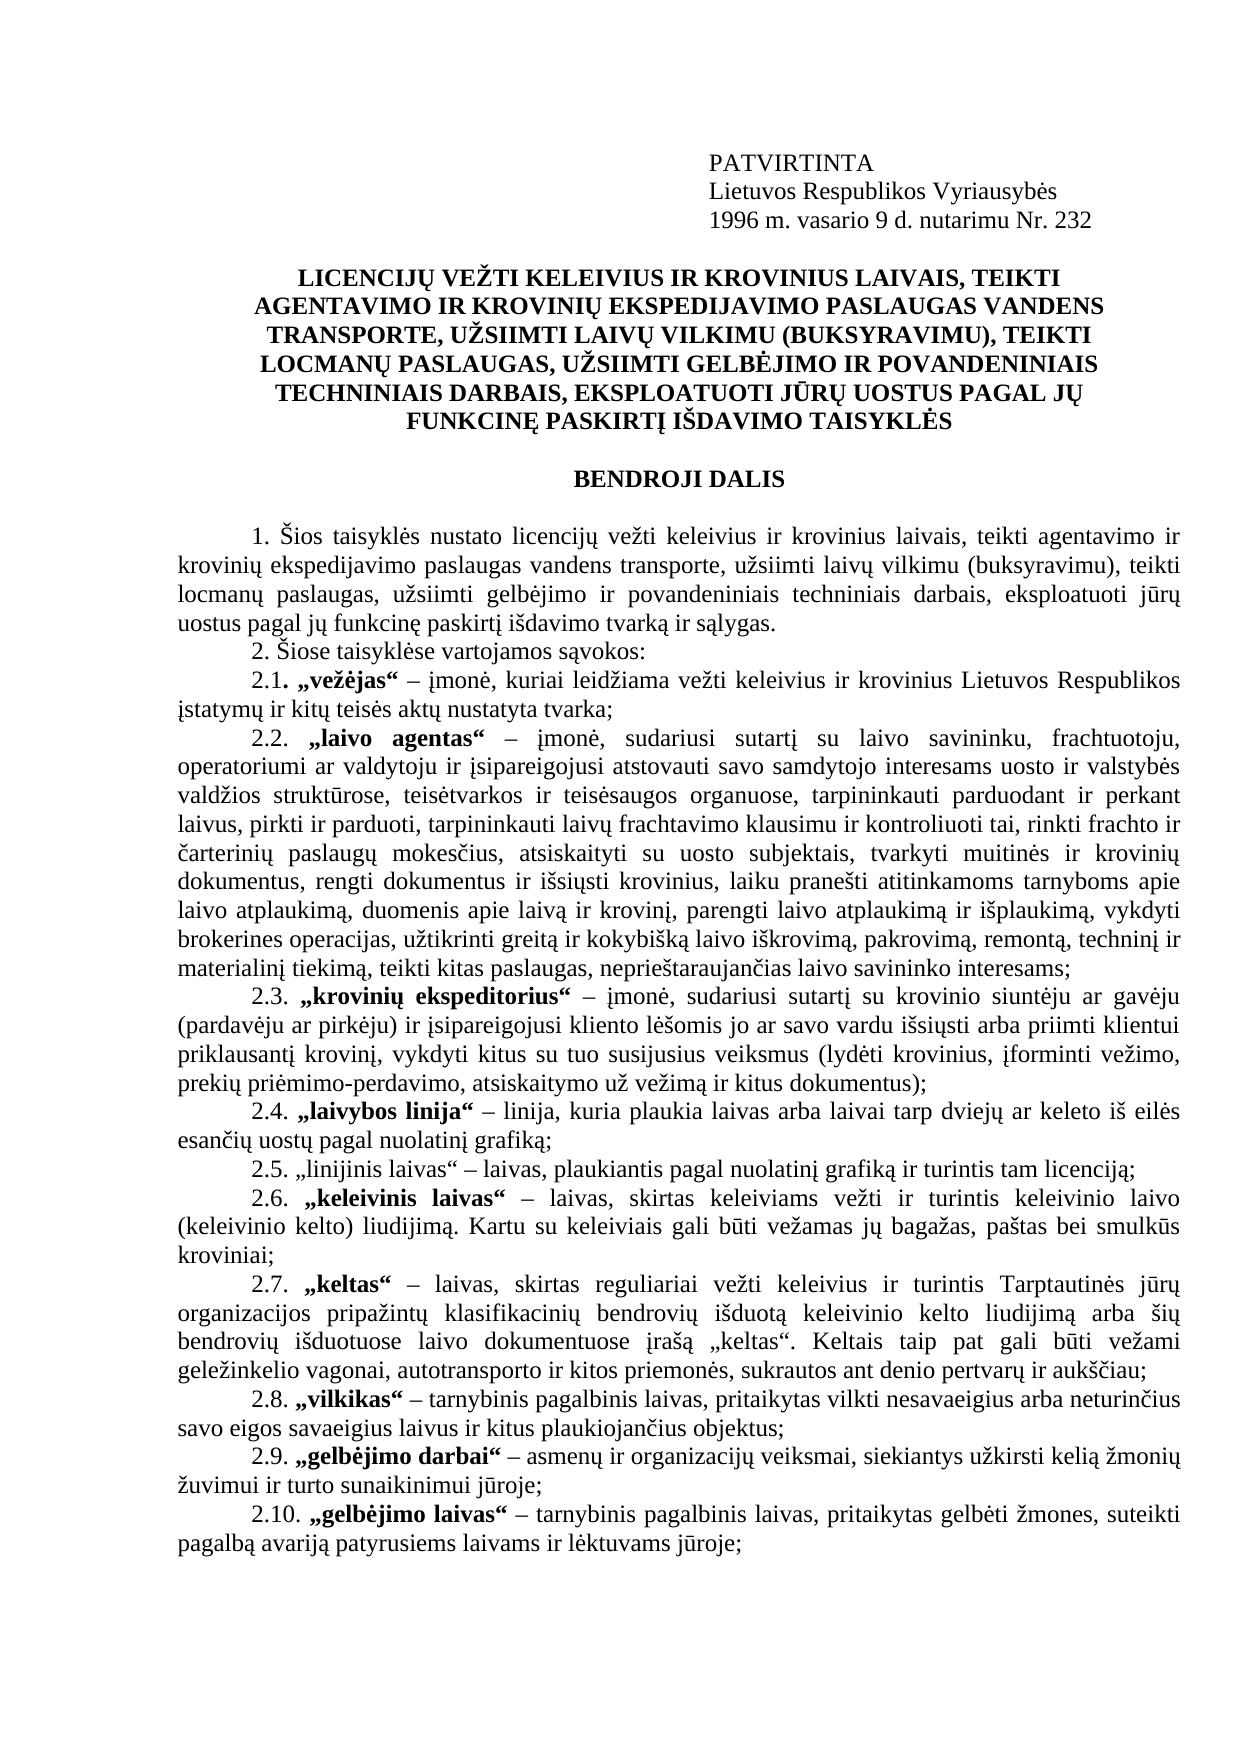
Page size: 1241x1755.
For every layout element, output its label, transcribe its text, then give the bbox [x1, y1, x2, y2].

text Bendroji dalis [177, 464, 1181, 493]
text 2.4. „laivybos linija“ – linija, kuria plaukia laivas arba laivai tarp dviejų ar keleto iš eilės esančių uostų pagal nuolatinį grafiką; [177, 1096, 1181, 1154]
text 2.9. „gelbėjimo darbai“ – asmenų ir organizacijų veiksmai, siekiantys užkirsti kelią žmonių žuvimui ir turto sunaikinimui jūroje; [177, 1441, 1181, 1499]
text 1. Šios taisyklės nustato licencijų vežti keleivius ir krovinius laivais, teikti agentavimo ir krovinių ekspedijavimo paslaugas vandens transporte, užsiimti laivų vilkimu (buksyravimu), teikti locmanų paslaugas, užsiimti gelbėjimo ir povandeniniais techniniais darbais, eksploatuoti jūrų uostus pagal jų funkcinę paskirtį išdavimo tvarką ir sąlygas. [177, 521, 1181, 636]
text 2.7. „keltas“ – laivas, skirtas reguliariai vežti keleivius ir turintis Tarptautinės jūrų organizacijos pripažintų klasifikacinių bendrovių išduotą keleivinio kelto liudijimą arba šių bendrovių išduotuose laivo dokumentuose įrašą „keltas“. Keltais taip pat gali būti vežami geležinkelio vagonai, autotransporto ir kitos priemonės, sukrautos ant denio pertvarų ir aukščiau; [177, 1269, 1181, 1384]
text 2.8. „vilkikas“ – tarnybinis pagalbinis laivas, pritaikytas vilkti nesavaeigius arba neturinčius savo eigos savaeigius laivus ir kitus plaukiojančius objektus; [177, 1384, 1181, 1441]
text 2. Šiose taisyklėse vartojamos sąvokos: [177, 636, 1181, 665]
text 1996 m. vasario 9 d. nutarimu Nr. 232 [177, 205, 1181, 234]
text techniniais darbais, eksploatuoti jūrų uostus pagal jų [177, 378, 1181, 406]
text 2.1. „vežėjas“ – įmonė, kuriai leidžiama vežti keleivius ir krovinius Lietuvos Respublikos įstatymų ir kitų teisės aktų nustatyta tvarka; [177, 665, 1181, 723]
text 2.10. „gelbėjimo laivas“ – tarnybinis pagalbinis laivas, pritaikytas gelbėti žmones, suteikti pagalbą avariją patyrusiems laivams ir lėktuvams jūroje; [177, 1499, 1181, 1556]
text PATVIRTINTA [177, 148, 1181, 176]
text locmanų paslaugas, užsiimti gelbėjimo ir povandeniniais [177, 349, 1181, 378]
text transporte, užsiimti laivų vilkimu (buksyravimu), teikti [177, 320, 1181, 349]
text 2.2. „laivo agentas“ – įmonė, sudariusi sutartį su laivo savininku, frachtuotoju, operatoriumi ar valdytoju ir įsipareigojusi atstovauti savo samdytojo interesams uosto ir valstybės valdžios struktūrose, teisėtvarkos ir teisėsaugos organuose, tarpininkauti parduodant ir perkant laivus, pirkti ir parduoti, tarpininkauti laivų frachtavimo klausimu ir kontroliuoti tai, rinkti frachto ir čarterinių paslaugų mokesčius, atsiskaityti su uosto subjektais, tvarkyti muitinės ir krovinių dokumentus, rengti dokumentus ir išsiųsti krovinius, laiku pranešti atitinkamoms tarnyboms apie laivo atplaukimą, duomenis apie laivą ir krovinį, parengti laivo atplaukimą ir išplaukimą, vykdyti brokerines operacijas, užtikrinti greitą ir kokybišką laivo iškrovimą, pakrovimą, remontą, techninį ir materialinį tiekimą, teikti kitas paslaugas, neprieštaraujančias laivo savininko interesams; [177, 723, 1181, 981]
text agentavimo ir krovinių ekspedijavimo paslaugas vandens [177, 291, 1181, 320]
text funkcinę paskirtį išdavimo taisyklės [177, 406, 1181, 435]
text 2.3. „krovinių ekspeditorius“ – įmonė, sudariusi sutartį su krovinio siuntėju ar gavėju (pardavėju ar pirkėju) ir įsipareigojusi kliento lėšomis jo ar savo vardu išsiųsti arba priimti klientui priklausantį krovinį, vykdyti kitus su tuo susijusius veiksmus (lydėti krovinius, įforminti vežimo, prekių priėmimo-perdavimo, atsiskaitymo už vežimą ir kitus dokumentus); [177, 981, 1181, 1096]
text 2.5. „linijinis laivas“ – laivas, plaukiantis pagal nuolatinį grafiką ir turintis tam licenciją; [177, 1154, 1181, 1183]
text Lietuvos Respublikos Vyriausybės [177, 176, 1181, 205]
text 2.6. „keleivinis laivas“ – laivas, skirtas keleiviams vežti ir turintis keleivinio laivo (keleivinio kelto) liudijimą. Kartu su keleiviais gali būti vežamas jų bagažas, paštas bei smulkūs kroviniai; [177, 1183, 1181, 1269]
text Licencijų vežti keleivius ir krovinius laivais, teikti [177, 263, 1181, 291]
